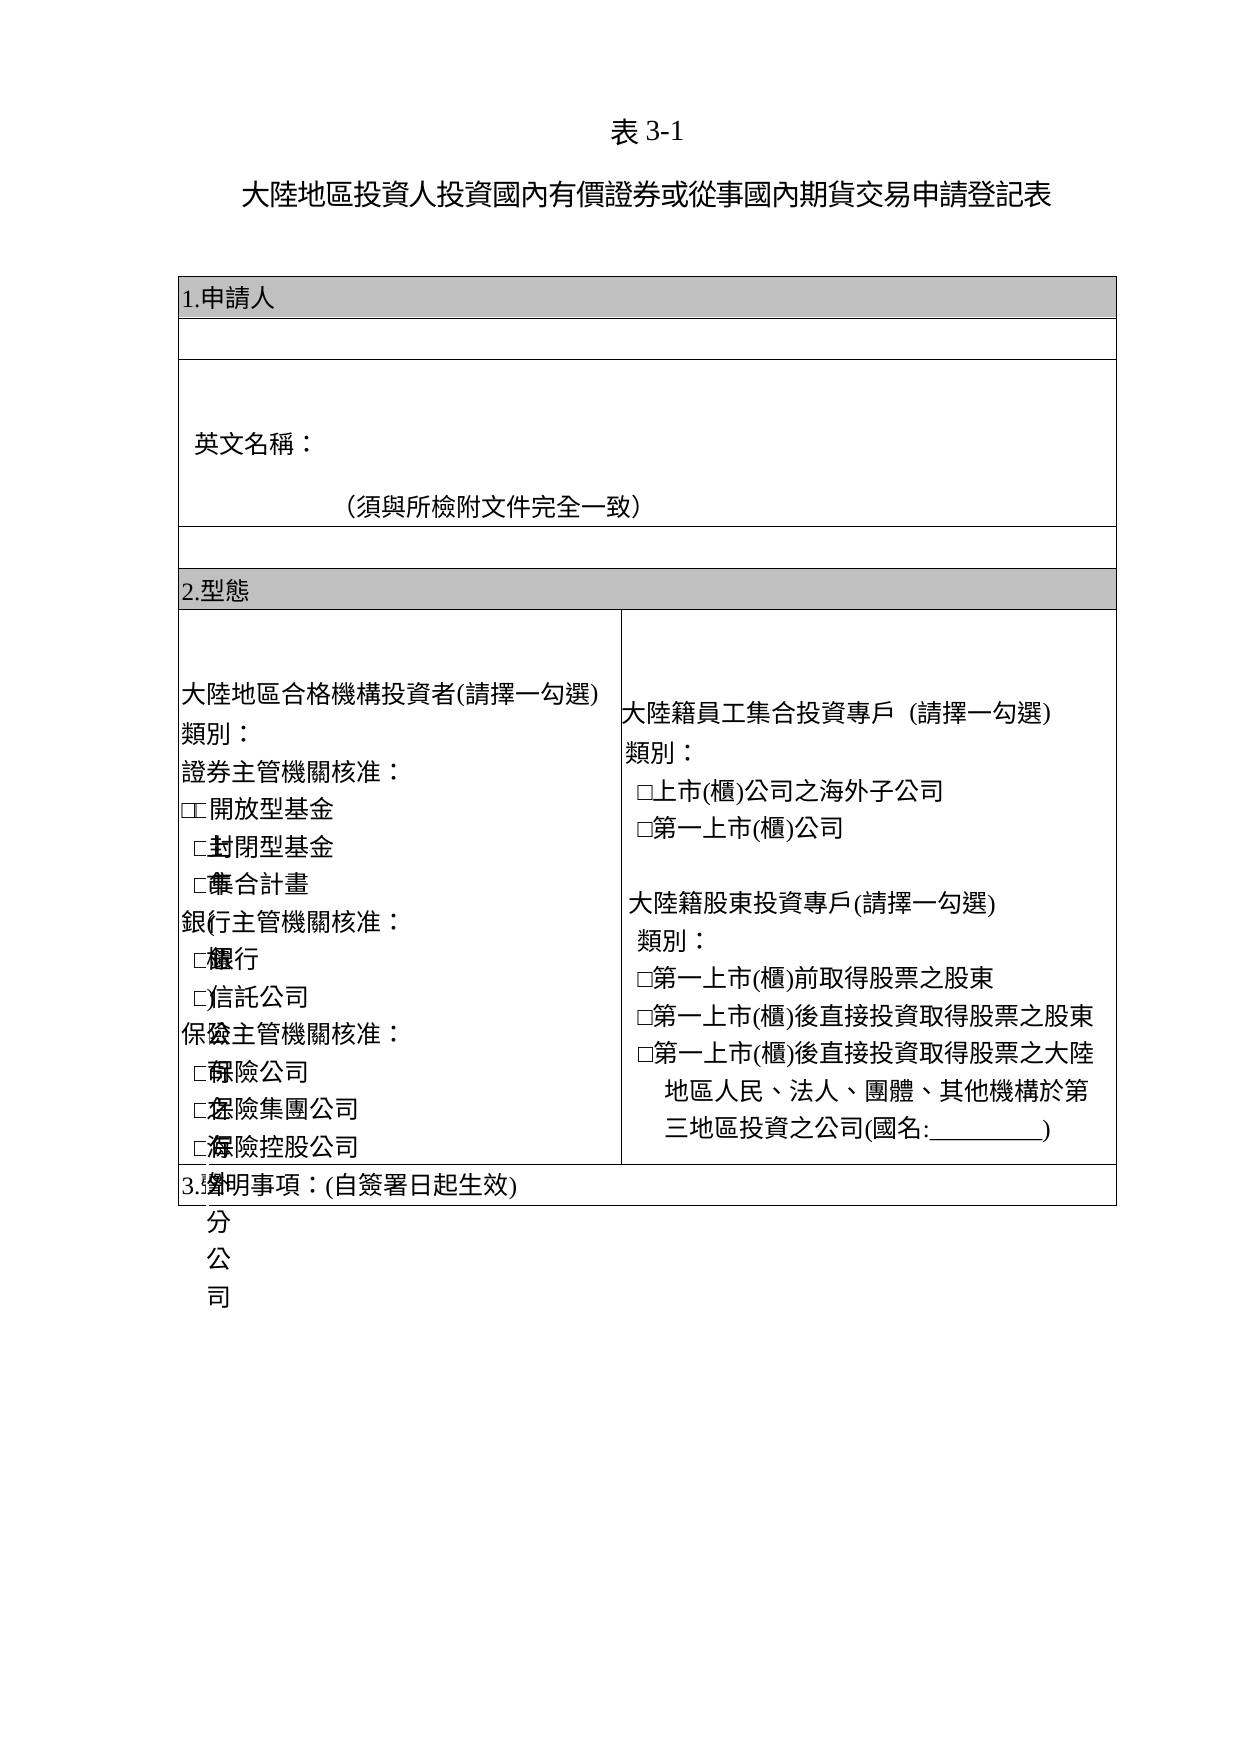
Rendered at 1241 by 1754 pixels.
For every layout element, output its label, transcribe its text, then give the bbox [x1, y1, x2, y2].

table_header 1.申請人 [179, 277, 1116, 317]
table_cell 英文名稱： （須與所檢附文件完全一致） [179, 360, 1116, 526]
text 大陸地區投資人投資國內有價證券或從事國內期貨交易申請登記表 [187, 151, 1107, 214]
table_cell 2.型態 [179, 569, 1116, 609]
table_cell 中文名稱： [179, 319, 1116, 359]
table_cell 大陸籍員工集合投資專戶 (請擇一勾選) 類別： □上市(櫃)公司之海外子公司 □第一上市(櫃)公司 大陸籍股東投資專戶(請擇一勾選) 類別： □第一上市(櫃)前取得股票之股東 □第一上市(櫃)後直接投資取得股票之股東 □第一上市(櫃)後直接投資取得股票之大陸地區人民、法人、團體、其他機構於第三地區投資之公司(國名:_________) [622, 610, 1116, 1164]
table_cell 3.聲明事項：(自簽署日起生效) [179, 1165, 206, 1205]
table_cell 大陸地區合格機構投資者(請擇一勾選) 類別： 證券主管機關核准： □開放型基金 □封閉型基金 □集合計畫 銀行主管機關核准： □銀行 □信託公司 保險主管機關核准： □保險公司 □保險集團公司 □保險控股公司 [179, 610, 621, 1164]
text 表3-1 [187, 89, 1107, 151]
table_cell 成立日期：西元 年 月 日 [179, 527, 1116, 567]
table_cell 3.聲明事項：(自簽署日起生效) [209, 1165, 1116, 1205]
